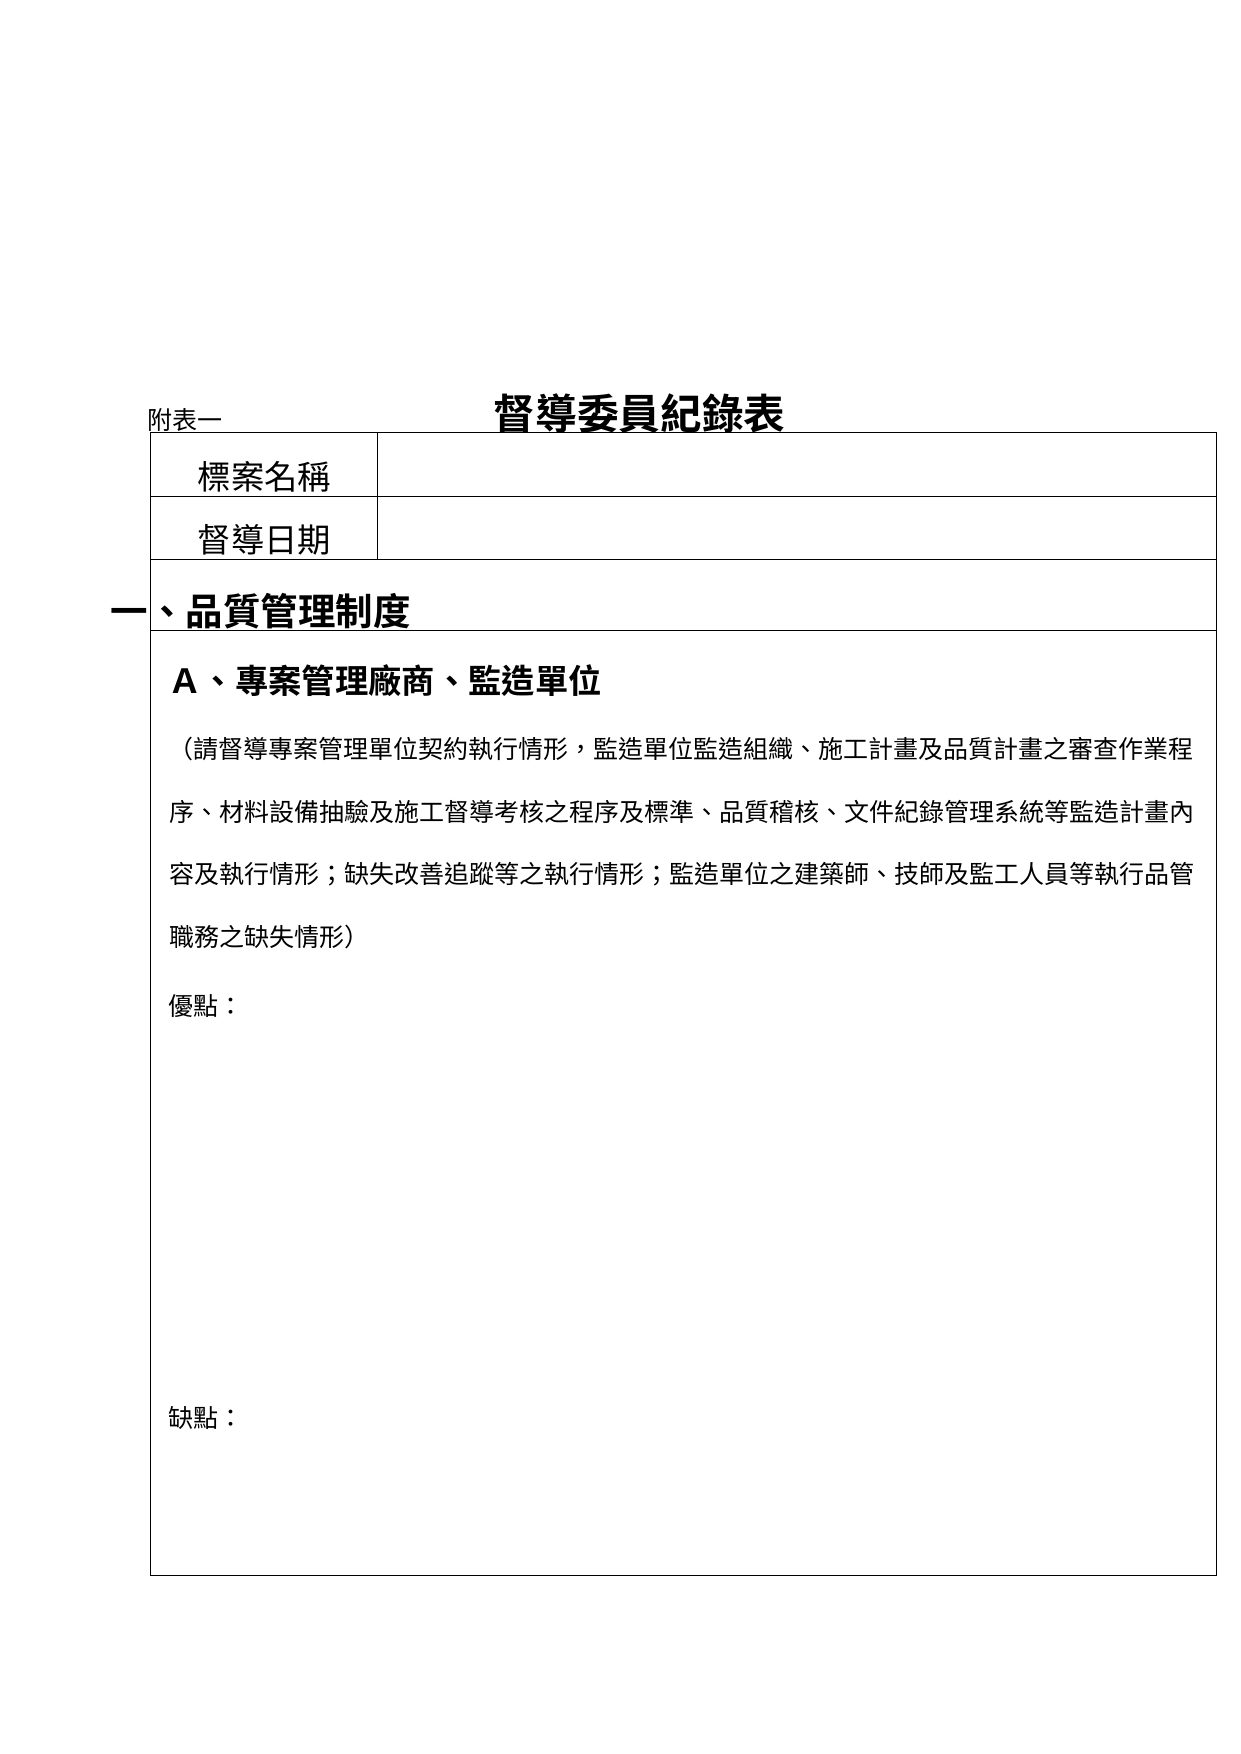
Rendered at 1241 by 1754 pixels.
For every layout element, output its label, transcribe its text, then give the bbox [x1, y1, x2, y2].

table_header 標案名稱 [151, 433, 377, 496]
table_cell 一、品質管理制度 [151, 560, 1216, 630]
table_cell [378, 497, 1216, 559]
table_cell [146, 496, 150, 559]
table_header [146, 432, 150, 496]
table_cell Ａ、專案管理廠商、監造單位 （請督導專案管理單位契約執行情形，監造單位監造組織、施工計畫及品質計畫之審查作業程序、材料設備抽驗及施工督導考核之程序及標準、品質稽核、文件紀錄管理系統等監造計畫內容及執行情形；缺失改善追蹤等之執行情形；監造單位之建築師、技師及監工人員等執行品管職務之缺失情形） 優點： 缺點： [151, 631, 1216, 1575]
text 附表一 督導委員紀錄表 [148, 369, 1092, 432]
table_header [378, 433, 1216, 496]
table_cell 督導日期 [151, 497, 377, 559]
table_cell [146, 630, 150, 1575]
table_cell [146, 559, 150, 630]
